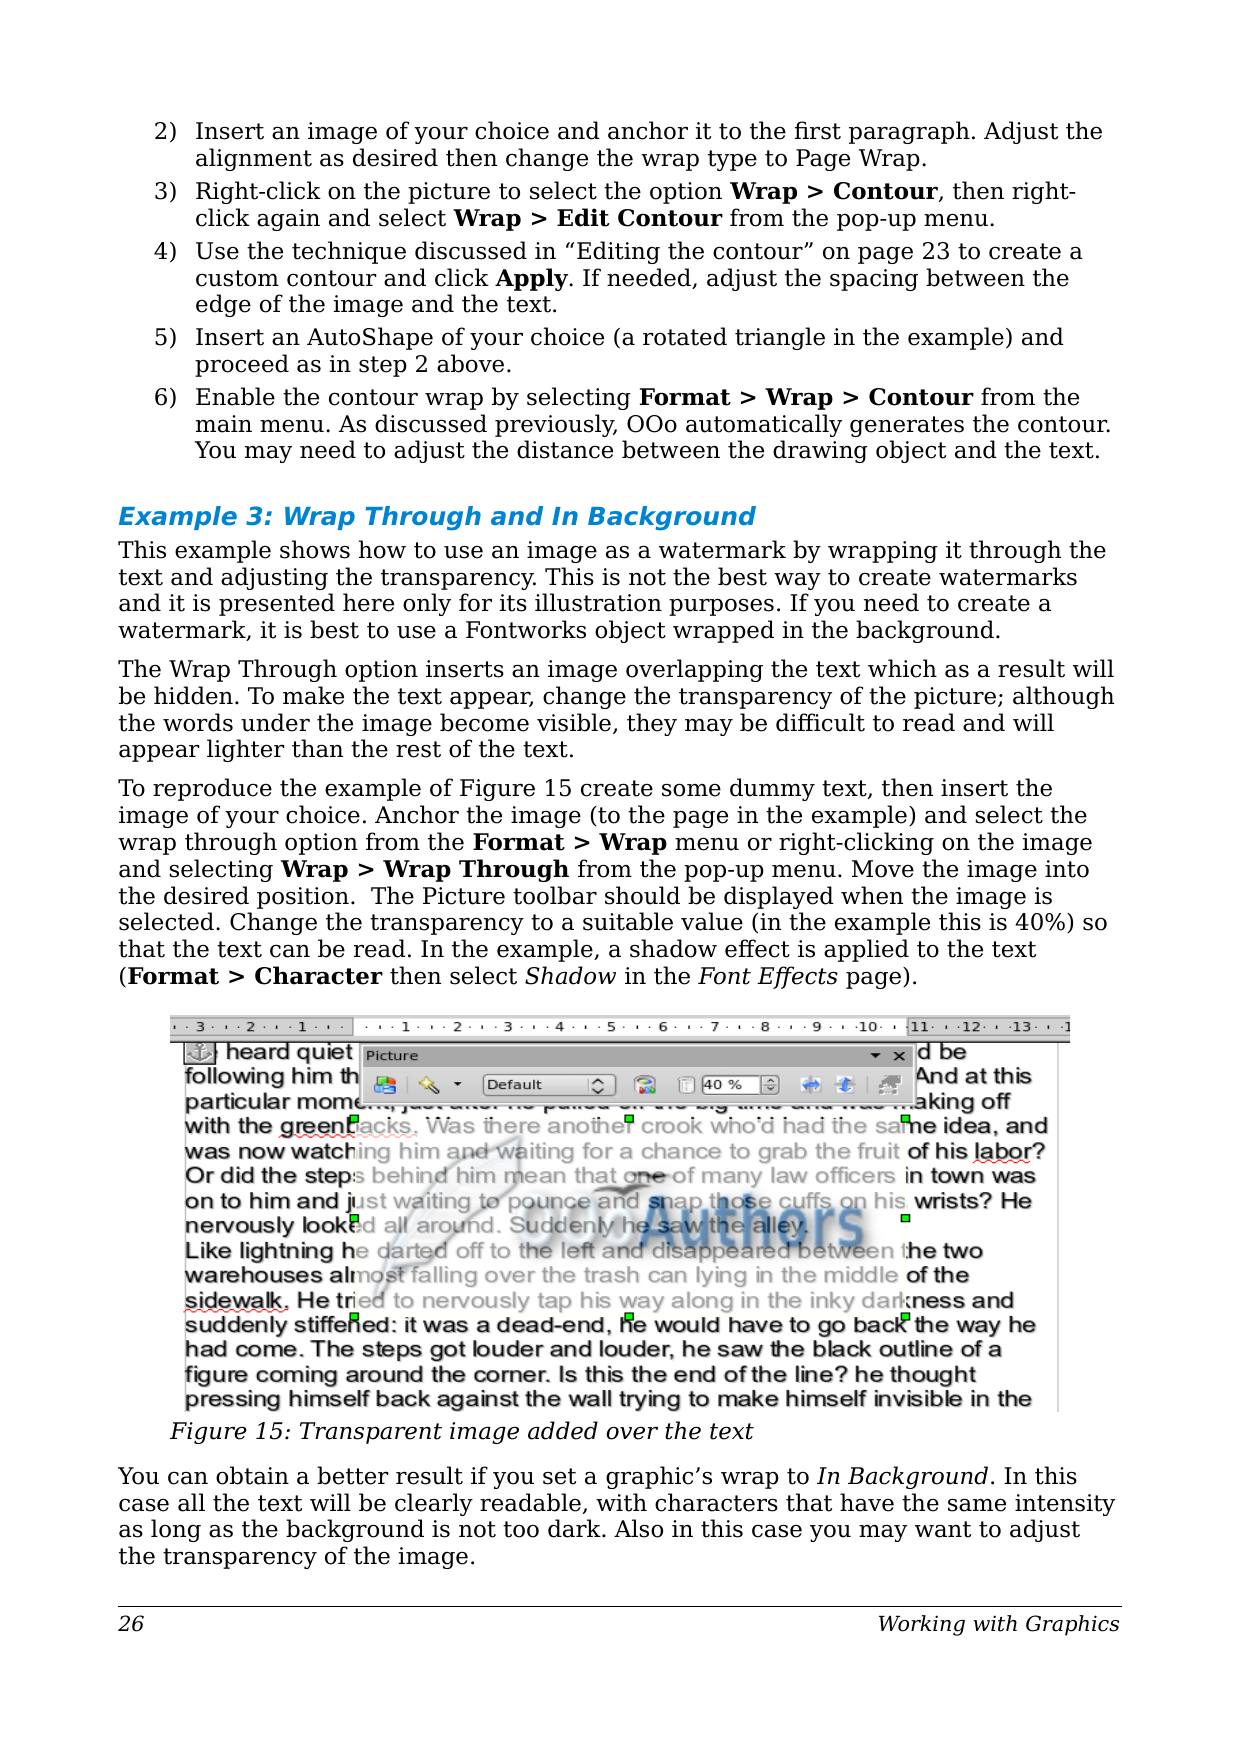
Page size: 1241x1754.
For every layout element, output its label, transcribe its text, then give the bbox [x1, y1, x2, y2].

list Insert an AutoShape of your choice (a rotated triangle in the example) and proceed as in step 2 above. [177, 324, 1122, 378]
list Enable the contour wrap by selecting Format > Wrap > Contour from the main menu. As discussed previously, OOo automatically generates the contour. You may need to adjust the distance between the drawing object and the text. [177, 384, 1122, 464]
text To reproduce the example of Figure 15 create some dummy text, then insert the image of your choice. Anchor the image (to the page in the example) and select the wrap through option from the Format > Wrap menu or right-clicking on the image and selecting Wrap > Wrap Through from the pop-up menu. Move the image into the desired position. The Picture toolbar should be displayed when the image is selected. Change the transparency to a suitable value (in the example this is 40%) so that the text can be read. In the example, a shadow effect is applied to the text (Format > Character then select Shadow in the Font Effects page). [118, 776, 1122, 990]
list Use the technique discussed in “Editing the contour” on page 23 to create a custom contour and click Apply. If needed, adjust the spacing between the edge of the image and the text. [177, 238, 1122, 318]
text You can obtain a better result if you set a graphic’s wrap to In Background. In this case all the text will be clearly readable, with characters that have the same intensity as long as the background is not too dark. Also in this case you may want to adjust the transparency of the image. [118, 1463, 1122, 1570]
text Figure 15: Transparent image added over the text [170, 1418, 1070, 1445]
subtitle Example 3: Wrap Through and In Background [118, 502, 1122, 531]
list Right-click on the picture to select the option Wrap > Contour, then right-click again and select Wrap > Edit Contour from the pop-up menu. [177, 178, 1122, 232]
text The Wrap Through option inserts an image overlapping the text which as a result will be hidden. To make the text appear, change the transparency of the picture; although the words under the image become visible, they may be difficult to read and will appear lighter than the rest of the text. [118, 656, 1122, 763]
picture [170, 1015, 1071, 1412]
list Insert an image of your choice and anchor it to the first paragraph. Adjust the alignment as desired then change the wrap type to Page Wrap. [177, 118, 1122, 171]
text This example shows how to use an image as a watermark by wrapping it through the text and adjusting the transparency. This is not the best way to create watermarks and it is presented here only for its illustration purposes. If you need to create a watermark, it is best to use a Fontworks object wrapped in the background. [118, 537, 1122, 644]
